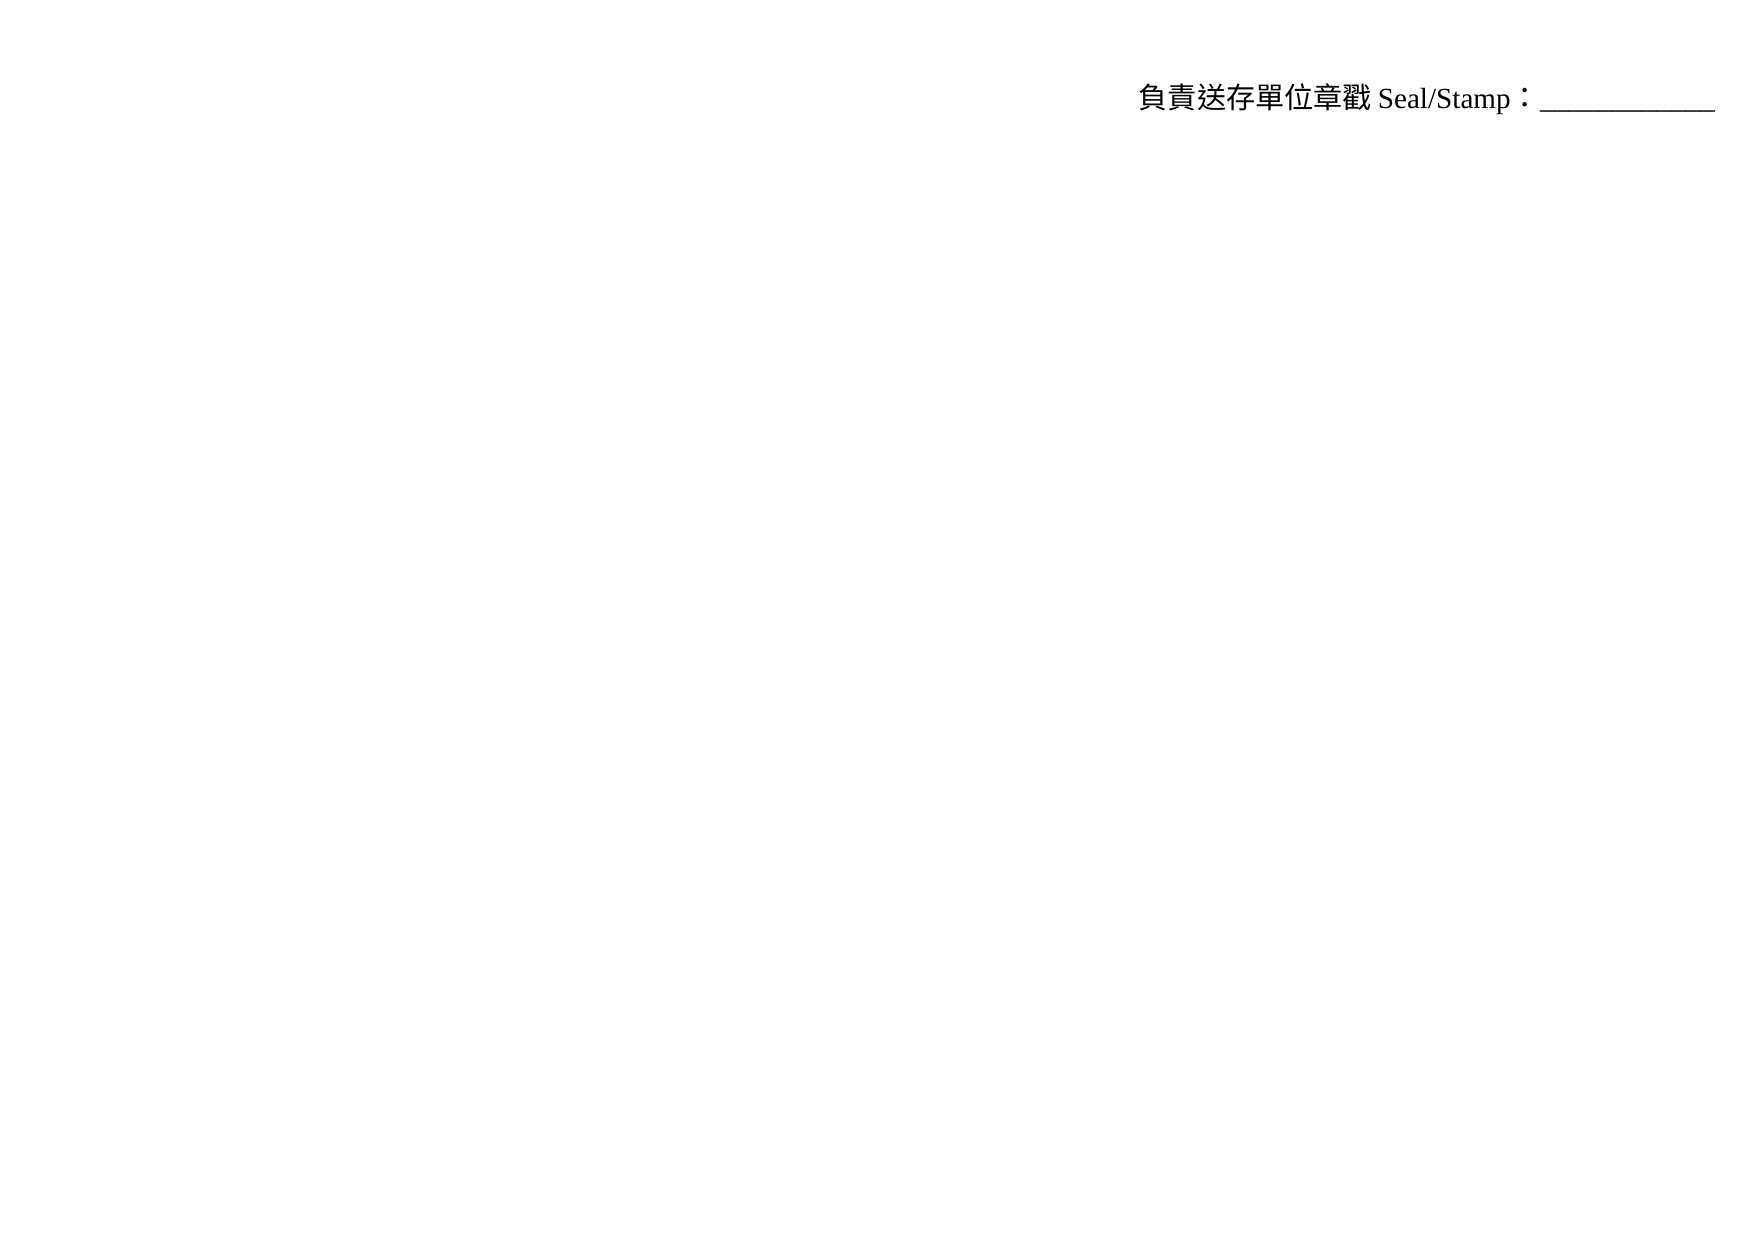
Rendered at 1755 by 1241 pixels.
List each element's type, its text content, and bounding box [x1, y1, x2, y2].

text 負責送存單位章戳Seal/Stamp：____________ [75, 75, 1714, 117]
